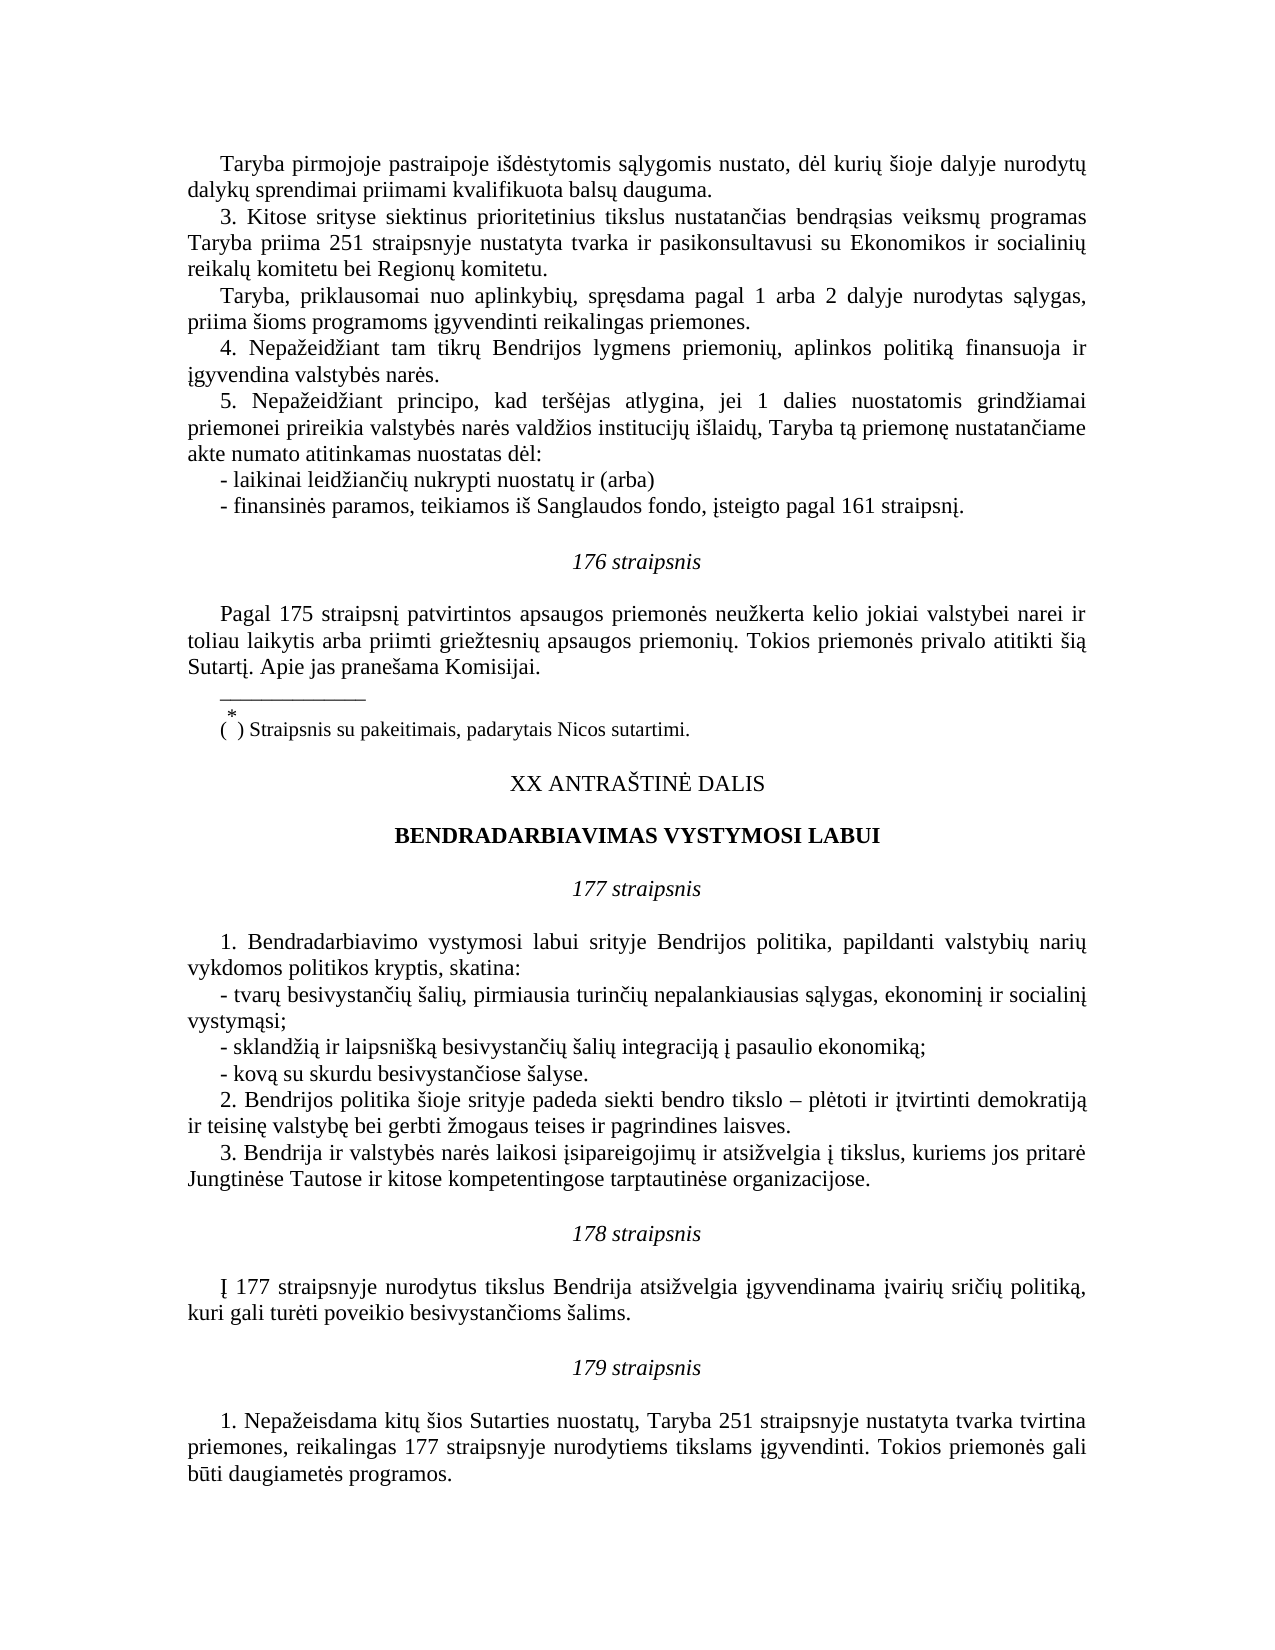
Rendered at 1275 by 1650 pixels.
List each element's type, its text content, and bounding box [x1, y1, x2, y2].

text BENDRADARBIAVIMAS VYSTYMOSI LABUI [187, 822, 1088, 849]
text Taryba pirmojoje pastraipoje išdėstytomis sąlygomis nustato, dėl kurių šioje dalyje nurodytų dalykų sprendimai priimami kvalifikuota balsų dauguma. [187, 150, 1088, 203]
text 1. Bendradarbiavimo vystymosi labui srityje Bendrijos politika, papildanti valstybių narių vykdomos politikos kryptis, skatina: [187, 928, 1088, 981]
text 179 straipsnis [187, 1354, 1088, 1381]
text 3. Bendrija ir valstybės narės laikosi įsipareigojimų ir atsižvelgia į tikslus, kuriems jos pritarė Jungtinėse Tautose ir kitose kompetentingose tarptautinėse organizacijose. [187, 1139, 1088, 1191]
text Pagal 175 straipsnį patvirtintos apsaugos priemonės neužkerta kelio jokiai valstybei narei ir toliau laikytis arba priimti griežtesnių apsaugos priemonių. Tokios priemonės privalo atitikti šią Sutartį. Apie jas pranešama Komisijai. [187, 600, 1088, 679]
text XX ANTRAŠTINĖ DALIS [187, 770, 1088, 796]
text - laikinai leidžiančių nukrypti nuostatų ir (arba) [187, 466, 1088, 493]
text 5. Nepažeidžiant principo, kad teršėjas atlygina, jei 1 dalies nuostatomis grindžiamai priemonei prireikia valstybės narės valdžios institucijų išlaidų, Taryba tą priemonę nustatančiame akte numato atitinkamas nuostatas dėl: [187, 387, 1088, 466]
text 1. Nepažeisdama kitų šios Sutarties nuostatų, Taryba 251 straipsnyje nustatyta tvarka tvirtina priemones, reikalingas 177 straipsnyje nurodytiems tikslams įgyvendinti. Tokios priemonės gali būti daugiametės programos. [187, 1407, 1088, 1486]
text 177 straipsnis [187, 875, 1088, 902]
text 178 straipsnis [187, 1220, 1088, 1247]
text - finansinės paramos, teikiamos iš Sanglaudos fondo, įsteigto pagal 161 straipsnį. [187, 493, 1088, 519]
text Taryba, priklausomai nuo aplinkybių, spręsdama pagal 1 arba 2 dalyje nurodytas sąlygas, priima šioms programoms įgyvendinti reikalingas priemones. [187, 282, 1088, 334]
text (*) Straipsnis su pakeitimais, padarytais Nicos sutartimi. [187, 703, 1088, 741]
text 3. Kitose srityse siektinus prioritetinius tikslus nustatančias bendrąsias veiksmų programas Taryba priima 251 straipsnyje nustatyta tvarka ir pasikonsultavusi su Ekonomikos ir socialinių reikalų komitetu bei Regionų komitetu. [187, 203, 1088, 282]
text - kovą su skurdu besivystančiose šalyse. [187, 1060, 1088, 1086]
text 176 straipsnis [187, 548, 1088, 574]
text 4. Nepažeidžiant tam tikrų Bendrijos lygmens priemonių, aplinkos politiką finansuoja ir įgyvendina valstybės narės. [187, 334, 1088, 387]
text 2. Bendrijos politika šioje srityje padeda siekti bendro tikslo – plėtoti ir įtvirtinti demokratiją ir teisinę valstybę bei gerbti žmogaus teises ir pagrindines laisves. [187, 1086, 1088, 1139]
text ______________ [187, 679, 1088, 703]
text - tvarų besivystančių šalių, pirmiausia turinčių nepalankiausias sąlygas, ekonominį ir socialinį vystymąsi; [187, 981, 1088, 1033]
text Į 177 straipsnyje nurodytus tikslus Bendrija atsižvelgia įgyvendinama įvairių sričių politiką, kuri gali turėti poveikio besivystančioms šalims. [187, 1273, 1088, 1326]
text - sklandžią ir laipsnišką besivystančių šalių integraciją į pasaulio ekonomiką; [187, 1033, 1088, 1060]
